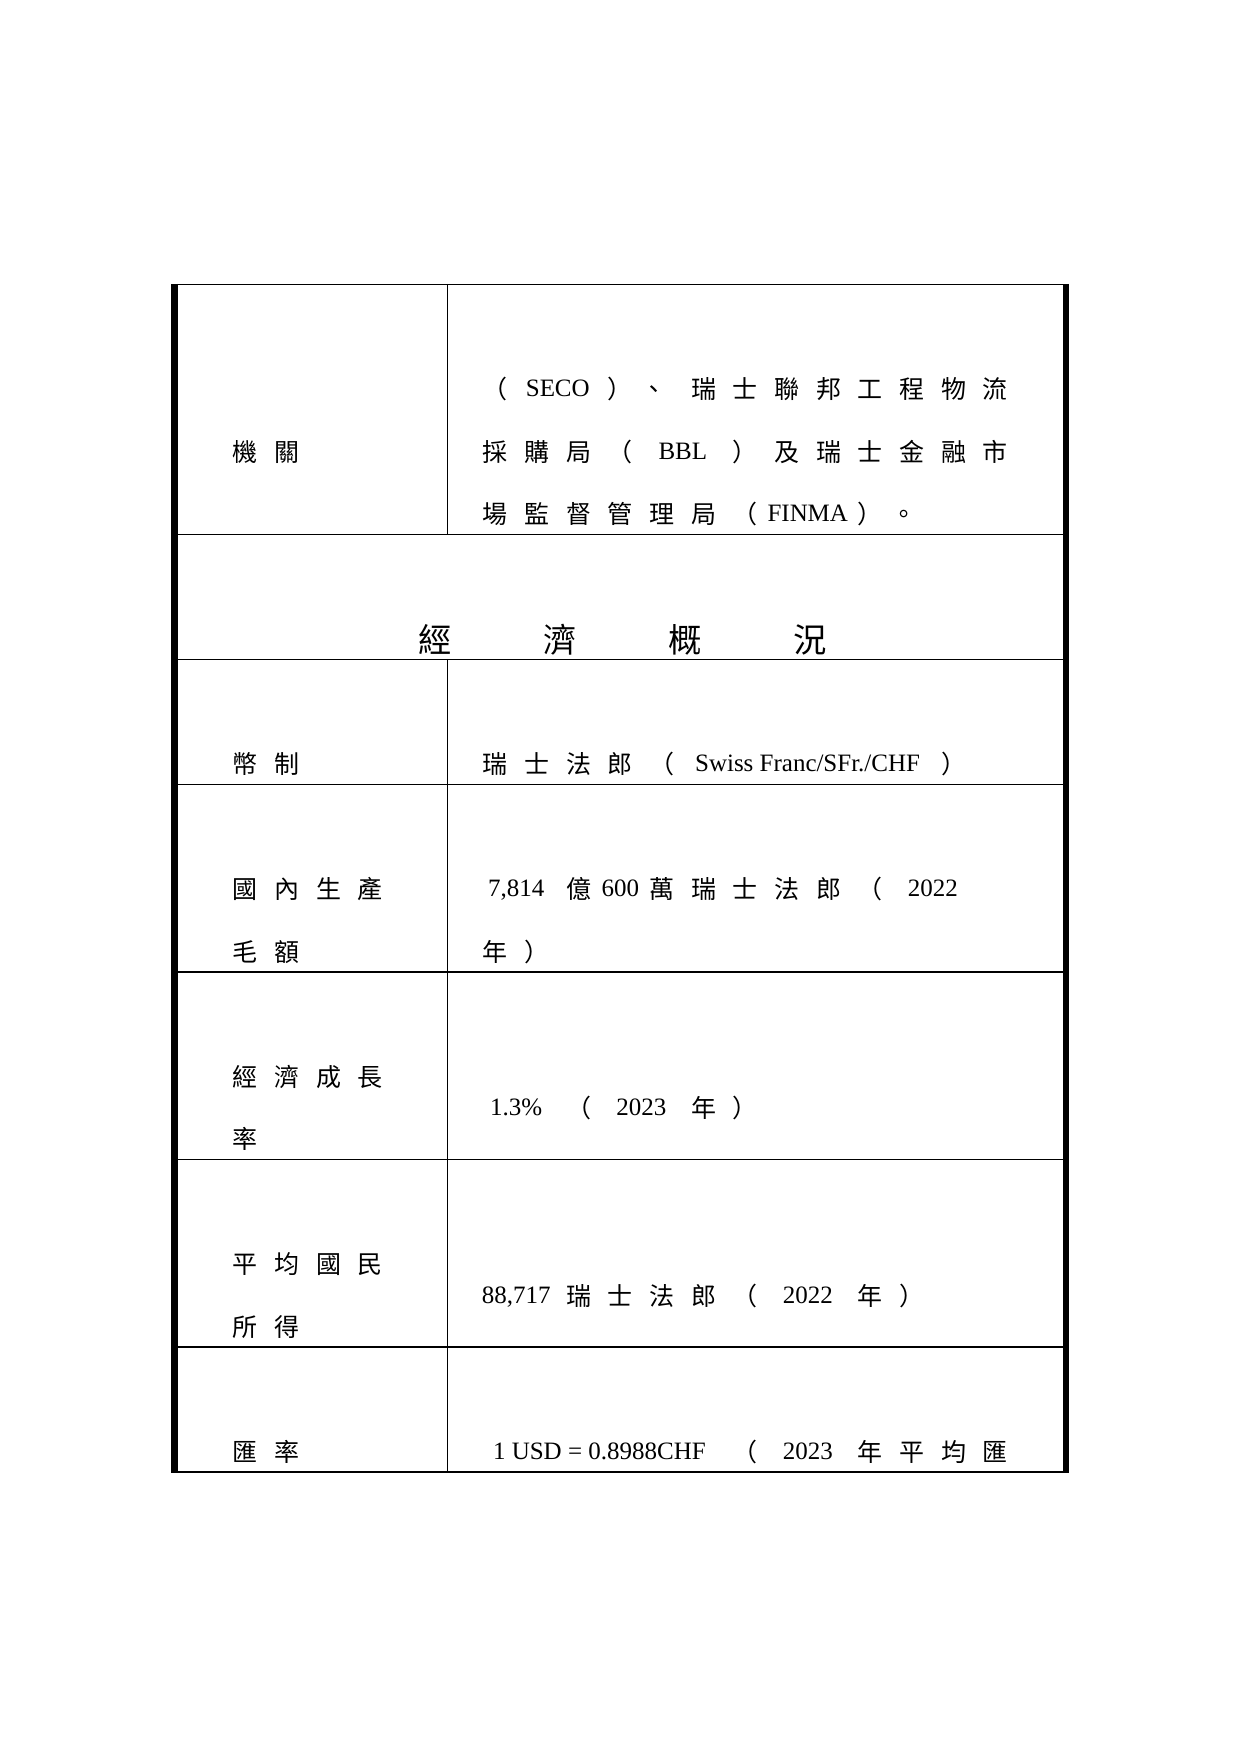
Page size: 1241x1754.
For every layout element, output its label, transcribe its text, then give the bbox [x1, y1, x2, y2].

table_cell 機關 [178, 285, 447, 534]
table_cell 1 USD = 0.8988CHF（2023年平均匯 [448, 1348, 1063, 1471]
table_cell 7,814億600萬瑞士法郎（2022年） [448, 785, 1063, 971]
table_cell 平均國民所得 [178, 1160, 447, 1346]
table_cell 經濟成長率 [178, 973, 447, 1159]
table_cell 幣制 [178, 660, 447, 784]
table_cell 匯率 [178, 1348, 447, 1471]
table_cell 經 濟 概 況 [178, 535, 1063, 659]
table_cell （SECO）、瑞士聯邦工程物流採購局（BBL）及瑞士金融市場監督管理局（FINMA）。 [448, 285, 1063, 534]
table_cell 瑞士法郎（Swiss Franc/SFr./CHF） [448, 660, 1063, 784]
table_cell 國內生產毛額 [178, 785, 447, 971]
table_cell 1.3%（2023年） [448, 973, 1063, 1159]
table_cell 88,717瑞士法郎（2022年） [448, 1160, 1063, 1346]
